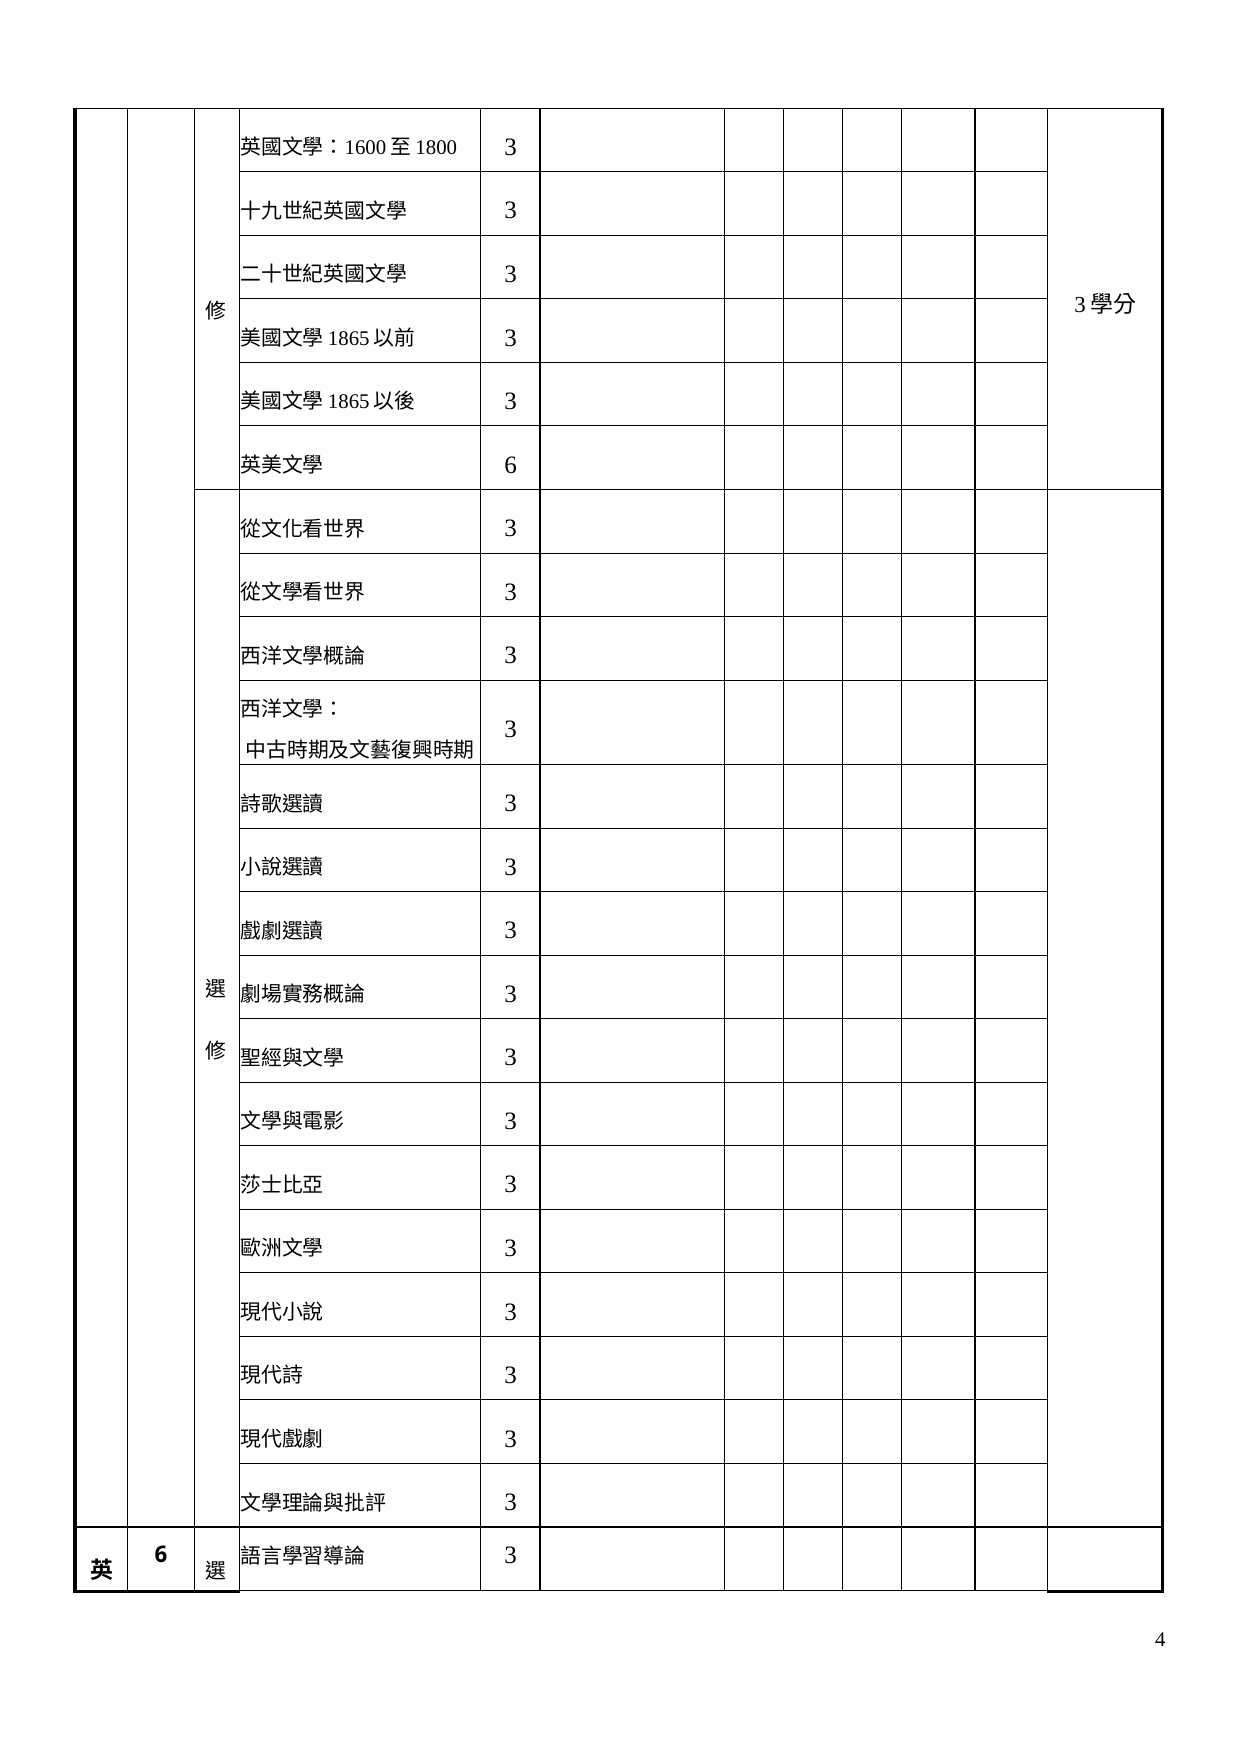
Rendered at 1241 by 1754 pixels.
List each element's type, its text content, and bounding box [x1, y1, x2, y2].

table_cell [725, 1210, 783, 1272]
table_cell [902, 829, 974, 891]
table_cell [902, 1273, 974, 1336]
table_cell [725, 681, 783, 764]
table_cell [541, 236, 724, 298]
table_cell [843, 554, 901, 616]
table_cell [976, 426, 1047, 489]
table_cell [843, 1146, 901, 1209]
table_cell 3 [481, 892, 539, 954]
table_cell [725, 1019, 783, 1082]
table_cell [843, 490, 901, 552]
table_cell [976, 1464, 1047, 1526]
table_cell [1048, 490, 1161, 1526]
table_cell [843, 109, 901, 171]
table_cell [725, 617, 783, 679]
table_cell [902, 554, 974, 616]
table_cell [843, 829, 901, 891]
table_cell 3 [481, 236, 539, 298]
table_cell [902, 426, 974, 489]
table_cell [725, 1464, 783, 1526]
table_cell [902, 1210, 974, 1272]
table_cell [843, 956, 901, 1018]
table_cell [541, 109, 724, 171]
table_cell 西洋文學： 中古時期及文藝復興時期 [240, 681, 480, 764]
table_cell [902, 1146, 974, 1209]
table_cell [784, 1210, 842, 1272]
table_cell [902, 490, 974, 552]
table_cell [902, 1083, 974, 1145]
table_cell 3 [481, 172, 539, 235]
table_cell [843, 1019, 901, 1082]
table_cell [843, 1400, 901, 1463]
table_cell 3 [481, 617, 539, 679]
table_cell [541, 1400, 724, 1463]
table_cell [541, 829, 724, 891]
table_cell [784, 1083, 842, 1145]
table_cell [902, 765, 974, 827]
table_cell 3 [481, 1019, 539, 1082]
table_cell [541, 1273, 724, 1336]
table_cell [784, 1464, 842, 1526]
table_cell [725, 765, 783, 827]
table_cell [843, 1337, 901, 1399]
table_cell [541, 1083, 724, 1145]
table_cell [784, 892, 842, 954]
table_cell [976, 1083, 1047, 1145]
table_cell [784, 1019, 842, 1082]
table_cell [784, 299, 842, 362]
table_cell 小說選讀 [240, 829, 480, 891]
table_cell [725, 1273, 783, 1336]
table_cell [784, 490, 842, 552]
table_cell [976, 1400, 1047, 1463]
table_cell [843, 617, 901, 679]
table_cell 西洋文學概論 [240, 617, 480, 679]
table_cell [976, 1210, 1047, 1272]
table_cell [784, 829, 842, 891]
table_cell 詩歌選讀 [240, 765, 480, 827]
table_cell 3 [481, 1528, 539, 1590]
table_cell [784, 236, 842, 298]
table_cell [976, 299, 1047, 362]
table_cell 文學理論與批評 [240, 1464, 480, 1526]
table_cell [541, 1337, 724, 1399]
table_cell 3 [481, 1400, 539, 1463]
table_cell 3 [481, 363, 539, 425]
table_cell [902, 617, 974, 679]
table_cell 3 [481, 681, 539, 764]
table_cell [725, 236, 783, 298]
table_cell [976, 617, 1047, 679]
table_cell 3 [481, 1083, 539, 1145]
table_cell [902, 109, 974, 171]
table_cell [976, 363, 1047, 425]
table_cell [843, 299, 901, 362]
table_cell [541, 1210, 724, 1272]
table_cell 3 [481, 1337, 539, 1399]
table_cell [725, 490, 783, 552]
table_cell 6 [128, 1528, 194, 1590]
table_cell 英 [77, 1528, 127, 1590]
table_cell [541, 1146, 724, 1209]
table_cell [784, 1146, 842, 1209]
table_cell 英美文學 [240, 426, 480, 489]
table_cell [902, 1337, 974, 1399]
table_cell [976, 681, 1047, 764]
table_cell [902, 1019, 974, 1082]
table_cell [541, 765, 724, 827]
table_cell [784, 1273, 842, 1336]
table_cell 劇場實務概論 [240, 956, 480, 1018]
table_cell 3 [481, 1146, 539, 1209]
table_cell [976, 1019, 1047, 1082]
table_cell [541, 1528, 724, 1590]
table_cell [976, 236, 1047, 298]
table_cell [541, 892, 724, 954]
table_cell [725, 1337, 783, 1399]
table_cell [976, 829, 1047, 891]
table_cell [976, 765, 1047, 827]
table_cell 6 [481, 426, 539, 489]
table_cell [541, 681, 724, 764]
table_cell [976, 1273, 1047, 1336]
table_cell 3 [481, 299, 539, 362]
table_cell [725, 1400, 783, 1463]
table_cell 十九世紀英國文學 [240, 172, 480, 235]
table_cell [976, 892, 1047, 954]
table_cell [902, 172, 974, 235]
table_cell [843, 363, 901, 425]
table_cell 莎士比亞 [240, 1146, 480, 1209]
table_cell 3 [481, 1273, 539, 1336]
table_cell [902, 1464, 974, 1526]
table_cell [843, 765, 901, 827]
table_cell [902, 363, 974, 425]
table_cell 現代詩 [240, 1337, 480, 1399]
table_cell [902, 1400, 974, 1463]
table_cell [725, 956, 783, 1018]
table_cell [725, 172, 783, 235]
table_cell [725, 363, 783, 425]
table_cell [976, 172, 1047, 235]
table_cell [843, 1273, 901, 1336]
table_cell 戲劇選讀 [240, 892, 480, 954]
table_cell 聖經與文學 [240, 1019, 480, 1082]
table_cell 歐洲文學 [240, 1210, 480, 1272]
table_cell [902, 1528, 974, 1590]
table_cell [541, 363, 724, 425]
table_cell [843, 892, 901, 954]
table_cell [784, 172, 842, 235]
table_cell [976, 554, 1047, 616]
table_cell [1048, 1528, 1161, 1590]
table_cell [725, 299, 783, 362]
table_cell 從文化看世界 [240, 490, 480, 552]
table_cell [902, 681, 974, 764]
table_cell 3 [481, 765, 539, 827]
table_cell [843, 1528, 901, 1590]
table_cell [784, 426, 842, 489]
table_cell 現代戲劇 [240, 1400, 480, 1463]
table_cell [725, 109, 783, 171]
table_cell [725, 829, 783, 891]
table_cell [541, 617, 724, 679]
table_cell [77, 109, 127, 1526]
table_cell 3 [481, 490, 539, 552]
table_cell [976, 956, 1047, 1018]
table_cell [902, 299, 974, 362]
table_cell [541, 1464, 724, 1526]
table_cell [784, 1337, 842, 1399]
table_cell [725, 892, 783, 954]
table_cell [843, 681, 901, 764]
table_cell [843, 236, 901, 298]
table_cell [843, 1210, 901, 1272]
table_cell [976, 109, 1047, 171]
table_cell [128, 109, 194, 1526]
table_cell [976, 490, 1047, 552]
table_cell [541, 299, 724, 362]
table_cell 3 [481, 554, 539, 616]
table_cell [784, 681, 842, 764]
table_cell [902, 892, 974, 954]
table_cell [843, 172, 901, 235]
table_cell [541, 426, 724, 489]
table_cell 英國文學：1600至1800 [240, 109, 480, 171]
table_cell [784, 765, 842, 827]
table_cell 美國文學1865以後 [240, 363, 480, 425]
table_cell [541, 554, 724, 616]
table_cell 語言學習導論 [240, 1528, 480, 1590]
table_cell 選 [195, 1528, 239, 1590]
table_cell [976, 1146, 1047, 1209]
table_cell 二十世紀英國文學 [240, 236, 480, 298]
table_cell [725, 1146, 783, 1209]
table_cell [541, 172, 724, 235]
table_cell 3 [481, 1210, 539, 1272]
table_cell [902, 236, 974, 298]
table_cell 文學與電影 [240, 1083, 480, 1145]
table_cell [784, 956, 842, 1018]
table_cell [541, 956, 724, 1018]
table_cell 選修 [195, 490, 239, 1526]
table_cell [784, 363, 842, 425]
table_cell [725, 1083, 783, 1145]
table_cell [976, 1337, 1047, 1399]
table_cell 3 [481, 829, 539, 891]
table_cell 美國文學1865以前 [240, 299, 480, 362]
table_cell [725, 1528, 783, 1590]
table_cell [976, 1528, 1047, 1590]
table_cell [784, 617, 842, 679]
table_cell 3學分 [1048, 109, 1161, 489]
table_cell [784, 109, 842, 171]
table_cell [784, 1528, 842, 1590]
table_cell [784, 554, 842, 616]
table_cell 從文學看世界 [240, 554, 480, 616]
table_cell 3 [481, 109, 539, 171]
table_cell [843, 426, 901, 489]
table_cell [784, 1400, 842, 1463]
table_cell [843, 1464, 901, 1526]
table_cell 修 [195, 109, 239, 489]
table_cell [541, 490, 724, 552]
table_cell 現代小說 [240, 1273, 480, 1336]
table_cell 3 [481, 1464, 539, 1526]
table_cell [725, 554, 783, 616]
table_cell 3 [481, 956, 539, 1018]
table_cell [843, 1083, 901, 1145]
table_cell [541, 1019, 724, 1082]
table_cell [902, 956, 974, 1018]
table_cell [725, 426, 783, 489]
